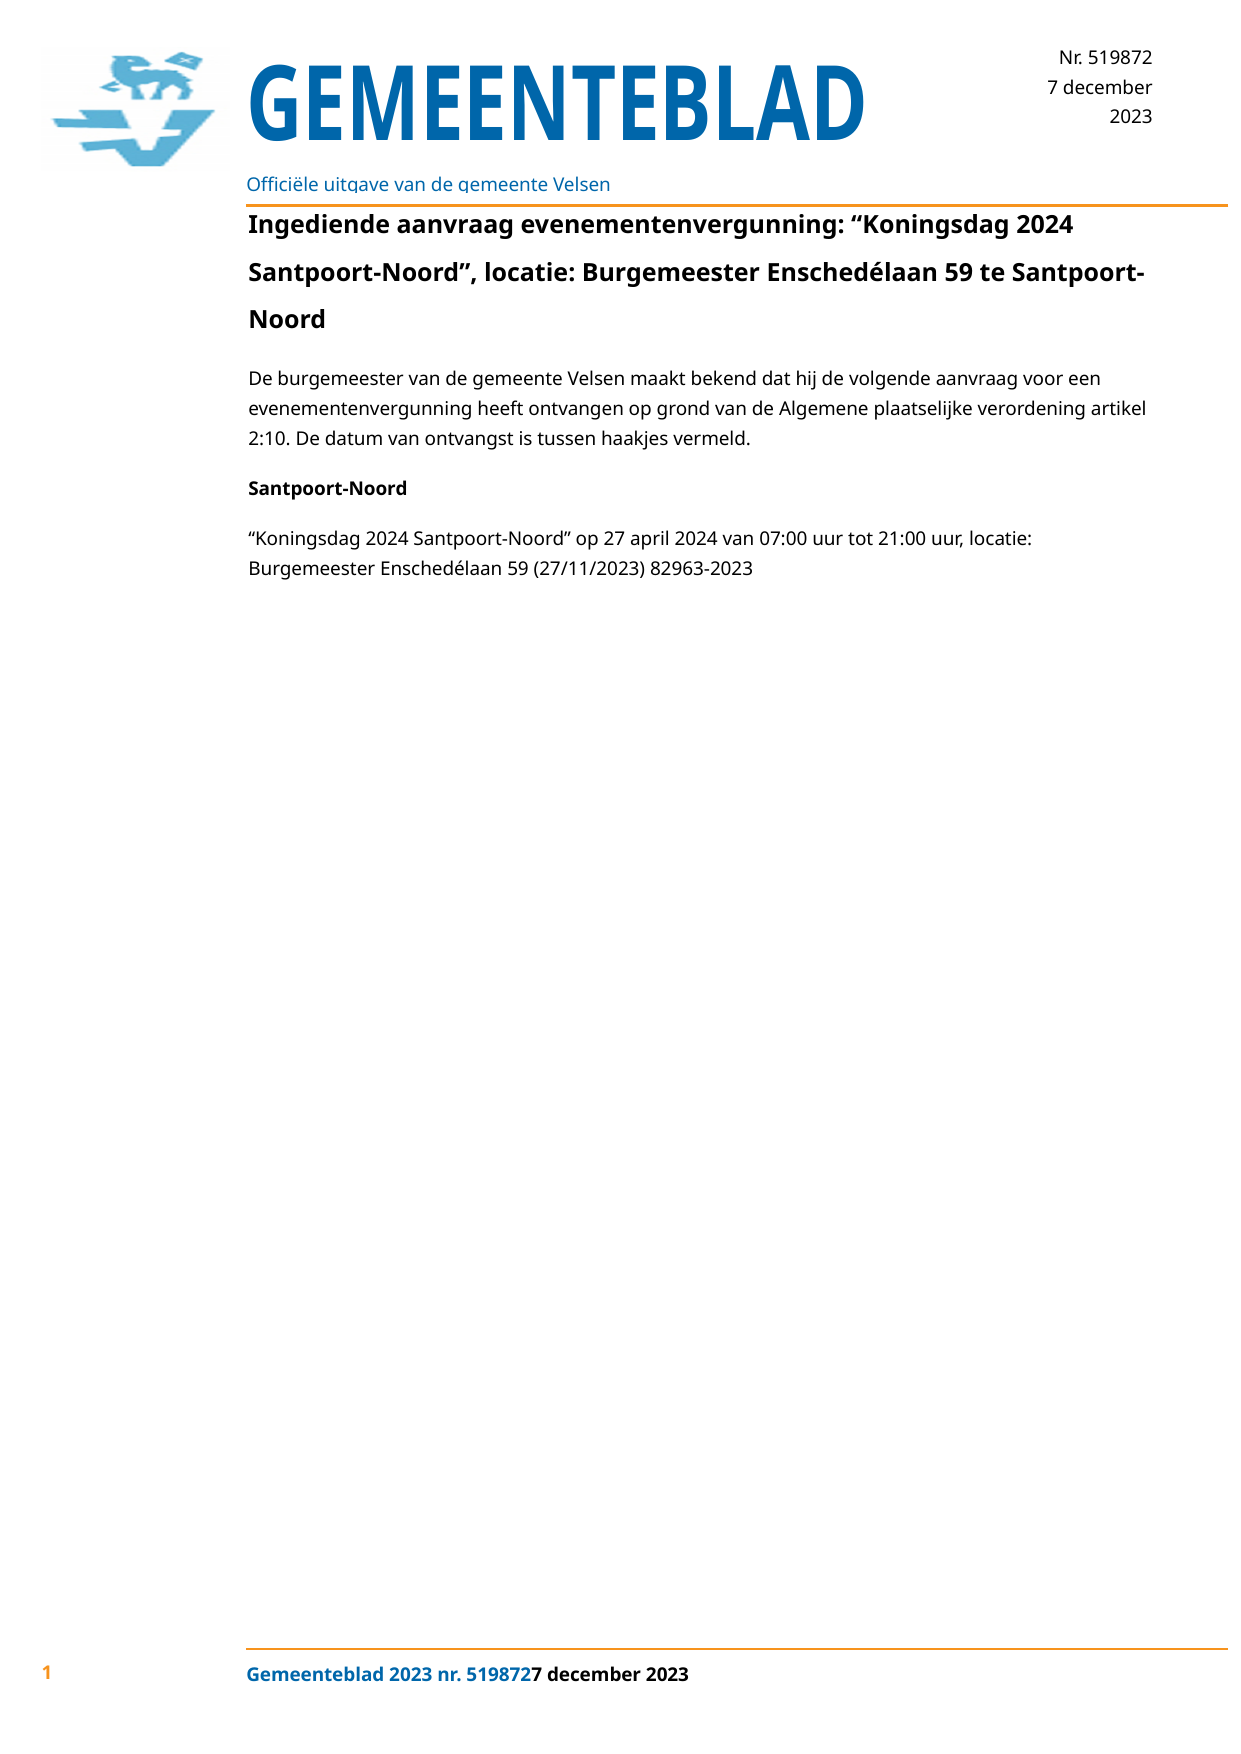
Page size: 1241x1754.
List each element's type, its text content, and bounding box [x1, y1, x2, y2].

text “Koningsdag 2024 Santpoort-Noord” op 27 april 2024 van 07:00 uur tot 21:00 uur, locatie: Burgemeester Enschedélaan 59 (27/11/2023) 82963-2023 [248, 526, 1152, 581]
text Ingediende aanvraag evenementenvergunning: “Koningsdag 2024 Santpoort-Noord”, locatie: Burgemeester Enschedélaan 59 te Santpoort-Noord [248, 207, 1152, 336]
text Santpoort-Noord [248, 475, 1152, 501]
text De burgemeester van de gemeente Velsen maakt bekend dat hij de volgende aanvraag voor een evenementenvergunning heeft ontvangen op grond van de Algemene plaatselijke verordening artikel 2:10. De datum van ontvangst is tussen haakjes vermeld. [248, 366, 1152, 450]
picture [41, 47, 231, 172]
